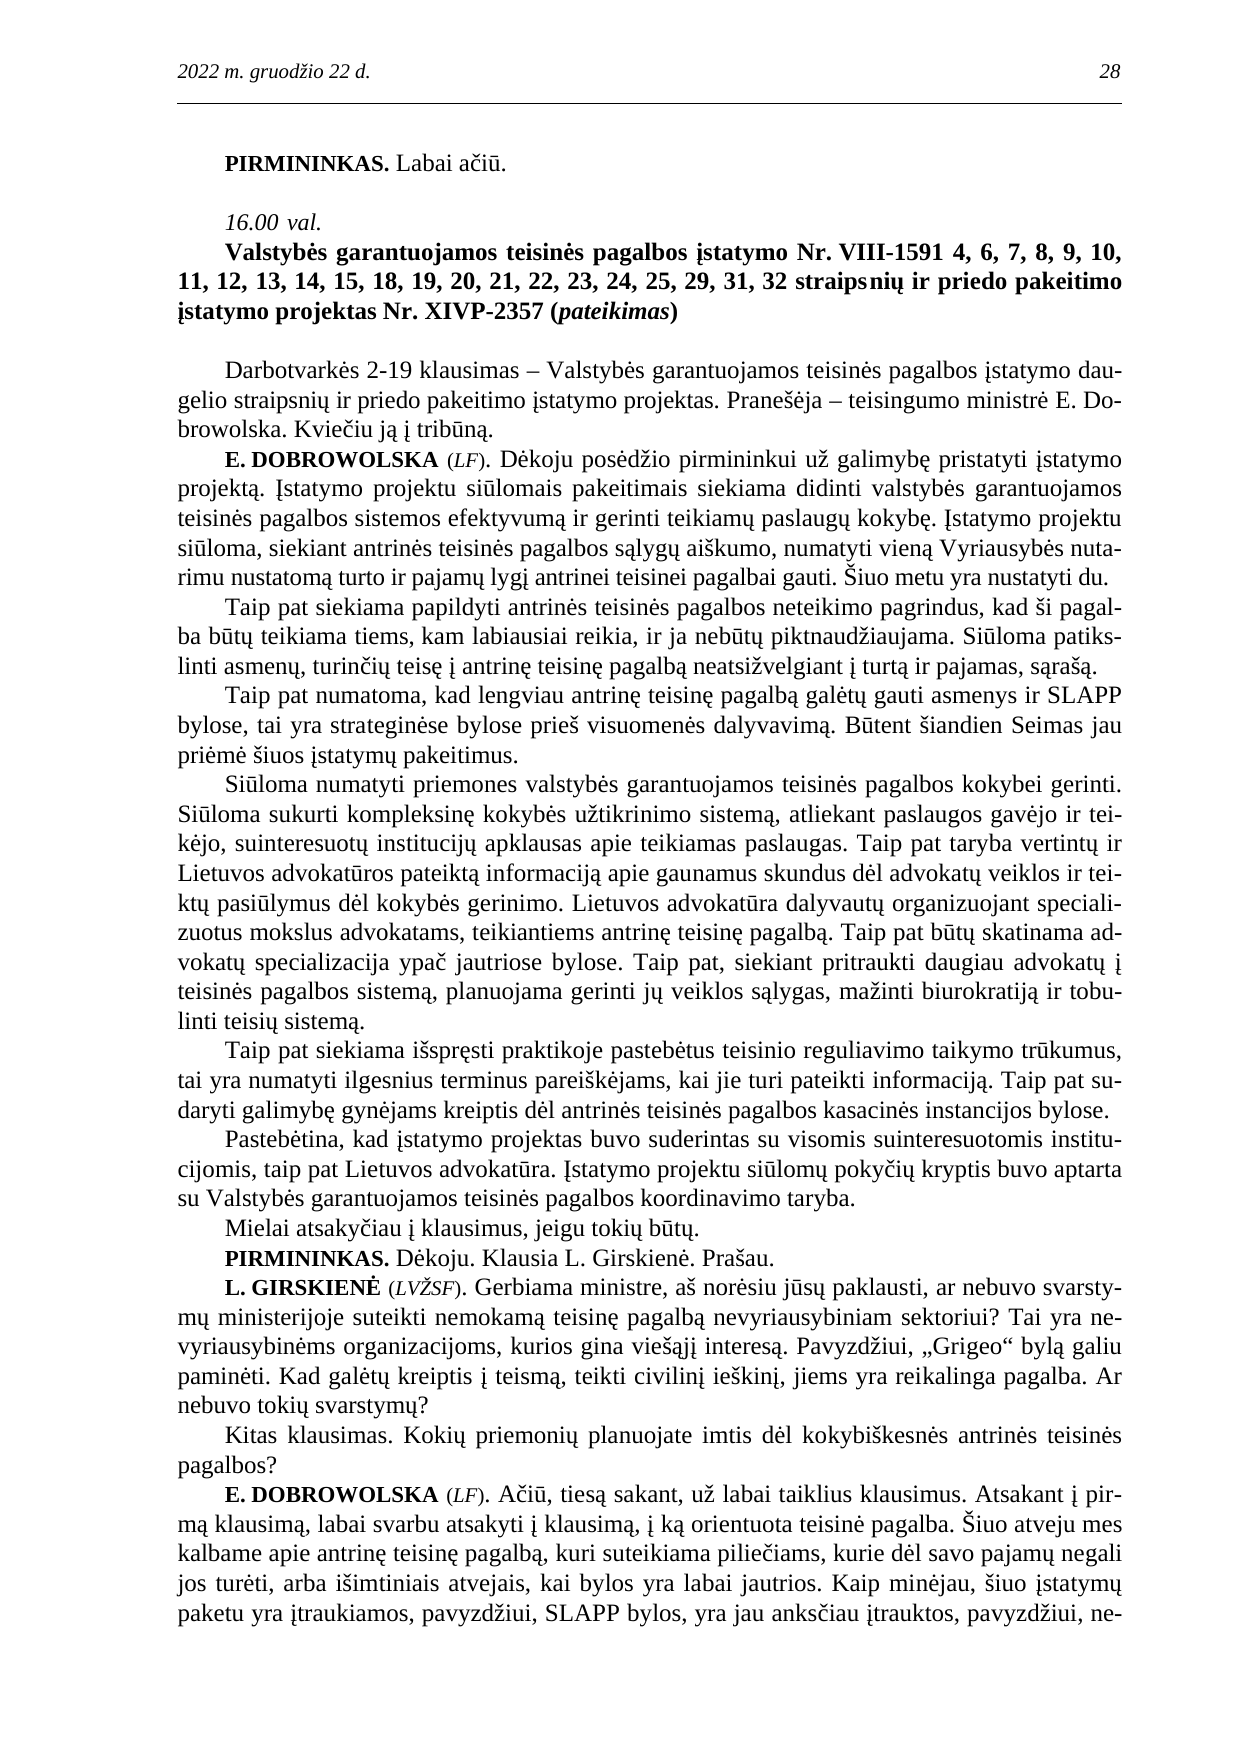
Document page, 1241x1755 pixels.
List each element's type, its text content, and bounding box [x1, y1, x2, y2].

text E. DOBROWOLSKA (LF). Dė­ko­ju po­sė­džio pir­mi­nin­kui už ga­li­my­bę pri­sta­ty­ti įsta­ty­mo pro­jek­tą. Įsta­ty­mo pro­jek­tu siū­lo­mais pa­kei­ti­mais sie­kia­ma di­din­ti vals­ty­bės ga­ran­tuo­ja­mos tei­si­nės pa­gal­bos sis­te­mos efek­ty­vu­mą ir ge­rin­ti tei­kia­mų pa­slau­gų ko­ky­bę. Įsta­ty­mo pro­jek­tu siū­lo­ma, sie­kiant ant­ri­nės tei­si­nės pa­gal­bos są­ly­gų aiš­ku­mo, nu­ma­ty­ti vie­ną Vy­riau­sy­bės nu­ta­ri­mu nu­sta­to­mą tur­to ir pa­ja­mų ly­gį ant­ri­nei tei­si­nei pa­gal­bai gau­ti. Šiuo me­tu yra nu­sta­ty­ti du. [177, 443, 1122, 591]
text Taip pat sie­kia­ma iš­spręs­ti prak­ti­ko­je pa­ste­bė­tus tei­si­nio re­gu­lia­vi­mo tai­ky­mo trū­ku­mus, tai yra nu­ma­ty­ti il­ges­nius ter­mi­nus pa­reiš­kė­jams, kai jie tu­ri pa­teik­ti in­for­ma­ci­ją. Taip pat su­da­ry­ti ga­li­my­bę gy­nė­jams kreip­tis dėl ant­ri­nės tei­si­nės pa­gal­bos ka­sa­ci­nės ins­tan­ci­jos by­lo­se. [177, 1035, 1122, 1124]
text PIRMININKAS. Dė­ko­ju. Klau­sia L. Girs­kie­nė. Pra­šau. [177, 1242, 1122, 1272]
text PIRMININKAS. La­bai ačiū. [177, 148, 1122, 177]
text Taip pat sie­kia­ma pa­pil­dy­ti ant­ri­nės tei­si­nės pa­gal­bos ne­tei­ki­mo pa­grin­dus, kad ši pa­gal­ba bū­tų tei­kia­ma tiems, kam la­biau­siai rei­kia, ir ja ne­bū­tų pik­tnau­džiau­ja­ma. Siū­lo­ma pa­tiks­lin­ti as­me­nų, tu­rin­čių tei­sę į ant­ri­nę tei­si­nę pa­gal­bą neat­si­žvel­giant į tur­tą ir pa­ja­mas, są­ra­šą. [177, 591, 1122, 680]
text Taip pat nu­ma­to­ma, kad leng­viau ant­ri­nę tei­si­nę pa­gal­bą ga­lė­tų gau­ti as­me­nys ir SLAPP by­lo­se, tai yra stra­te­gi­nė­se by­lo­se prieš vi­suo­me­nės da­ly­va­vi­mą. Bū­tent šian­dien Sei­mas jau pri­ėmė šiuos įsta­ty­mų pa­kei­ti­mus. [177, 680, 1122, 769]
text L. GIRSKIENĖ (LVŽSF). Ger­bia­ma mi­nist­re, aš no­rė­siu jū­sų pa­klaus­ti, ar ne­bu­vo svars­ty­mų mi­nis­te­ri­jo­je su­teik­ti ne­mo­ka­mą tei­si­nę pa­gal­bą ne­vy­riau­sy­bi­niam sek­to­riui? Tai yra ne­vy­riau­sy­bi­nėms or­ga­ni­za­ci­joms, ku­rios gi­na vie­šą­jį in­te­re­są. Pa­vyz­džiui, „Gri­geo“ by­lą ga­liu pa­mi­nė­ti. Kad ga­lė­tų kreip­tis į teis­mą, teik­ti ci­vi­li­nį ieš­ki­nį, jiems yra rei­ka­lin­ga pa­gal­ba. Ar ne­bu­vo to­kių svars­ty­mų? [177, 1272, 1122, 1420]
text E. DOBROWOLSKA (LF). Ačiū, tie­są sa­kant, už la­bai taik­lius klau­si­mus. At­sa­kant į pir­mą klau­si­mą, la­bai svar­bu at­sa­ky­ti į klau­si­mą, į ką orien­tuo­ta tei­si­nė pa­gal­ba. Šiuo at­ve­ju mes kal­ba­me apie ant­ri­nę tei­si­nę pa­gal­bą, ku­ri su­tei­kia­ma pi­lie­čiams, ku­rie dėl sa­vo pa­ja­mų ne­ga­li jos tu­rė­ti, ar­ba iš­im­ti­niais at­ve­jais, kai by­los yra la­bai jaut­rios. Kaip mi­nė­jau, šiuo įsta­ty­mų pa­ke­tu yra įtrau­kia­mos, pa­vyz­džiui, SLAPP by­los, yra jau anks­čiau įtrauk­tos, pa­vyz­džiui, ne­ [177, 1479, 1122, 1627]
text Siū­lo­ma nu­ma­ty­ti prie­mo­nes vals­ty­bės ga­ran­tuo­ja­mos tei­si­nės pa­gal­bos ko­ky­bei ge­rin­ti. Siū­lo­ma su­kur­ti kom­plek­si­nę ko­ky­bės už­tik­ri­ni­mo sis­te­mą, at­lie­kant pa­slau­gos ga­vė­jo ir tei­kė­jo, su­in­te­re­suo­tų ins­ti­tu­ci­jų ap­klau­sas apie tei­kia­mas pa­slau­gas. Taip pat ta­ry­ba ver­tin­tų ir Lie­tu­vos ad­vo­ka­tū­ros pa­teik­tą in­for­ma­ci­ją apie gau­na­mus skun­dus dėl ad­vo­ka­tų veik­los ir tei­k­tų pa­siū­ly­mus dėl ko­ky­bės ge­ri­ni­mo. Lie­tu­vos ad­vo­ka­tū­ra da­ly­vau­tų or­ga­ni­zuo­jant spe­cia­li­zuo­tus moks­lus ad­vo­ka­tams, tei­kian­tiems ant­ri­nę tei­si­nę pa­gal­bą. Taip pat bū­tų ska­ti­na­ma ad­vo­ka­tų spe­cia­li­za­ci­ja ypač jaut­rio­se by­lo­se. Taip pat, sie­kiant pri­trauk­ti dau­giau ad­vo­ka­tų į tei­si­nės pa­gal­bos sis­te­mą, pla­nuo­ja­ma ge­rin­ti jų veik­los są­ly­gas, ma­žin­ti biu­ro­kratiją ir to­bu­lin­ti tei­sių sis­te­mą. [177, 769, 1122, 1035]
text Vals­ty­bės ga­ran­tuo­ja­mos tei­si­nės pa­gal­bos įsta­ty­mo Nr. VIII-1591 4, 6, 7, 8, 9, 10, 11, 12, 13, 14, 15, 18, 19, 20, 21, 22, 23, 24, 25, 29, 31, 32 straips­nių ir prie­do pa­kei­ti­mo įsta­ty­mo pro­jek­tas Nr. XIVP-2357 (pa­tei­ki­mas) [177, 236, 1122, 325]
text 16.00 val. [224, 207, 1122, 236]
text Dar­bo­tvarkės 2-19 klau­si­mas – Vals­ty­bės ga­ran­tuo­ja­mos tei­si­nės pa­gal­bos įsta­ty­mo dau­ge­lio straips­nių ir prie­do pa­kei­ti­mo įsta­ty­mo pro­jek­tas. Pra­ne­šė­ja – tei­sin­gu­mo mi­nist­rė E. Do­bro­wols­ka. Kvie­čiu ją į tri­bū­ną. [177, 355, 1122, 443]
text Ki­tas klau­si­mas. Ko­kių prie­mo­nių pla­nuo­ja­te im­tis dėl ko­ky­biš­kes­nės ant­ri­nės tei­si­nės pa­gal­bos? [177, 1420, 1122, 1479]
text Pa­ste­bė­ti­na, kad įsta­ty­mo pro­jek­tas bu­vo su­de­rin­tas su vi­so­mis su­in­te­re­suo­to­mis ins­ti­tu­ci­jo­mis, taip pat Lie­tu­vos ad­vo­ka­tū­ra. Įsta­ty­mo pro­jek­tu siū­lo­mų po­ky­čių kryp­tis bu­vo ap­tar­ta su Vals­ty­bės ga­ran­tuo­ja­mos tei­si­nės pa­gal­bos ko­or­di­na­vi­mo ta­ry­ba. [177, 1124, 1122, 1213]
text Mie­lai at­sa­ky­čiau į klau­si­mus, jei­gu to­kių bū­tų. [177, 1213, 1122, 1242]
